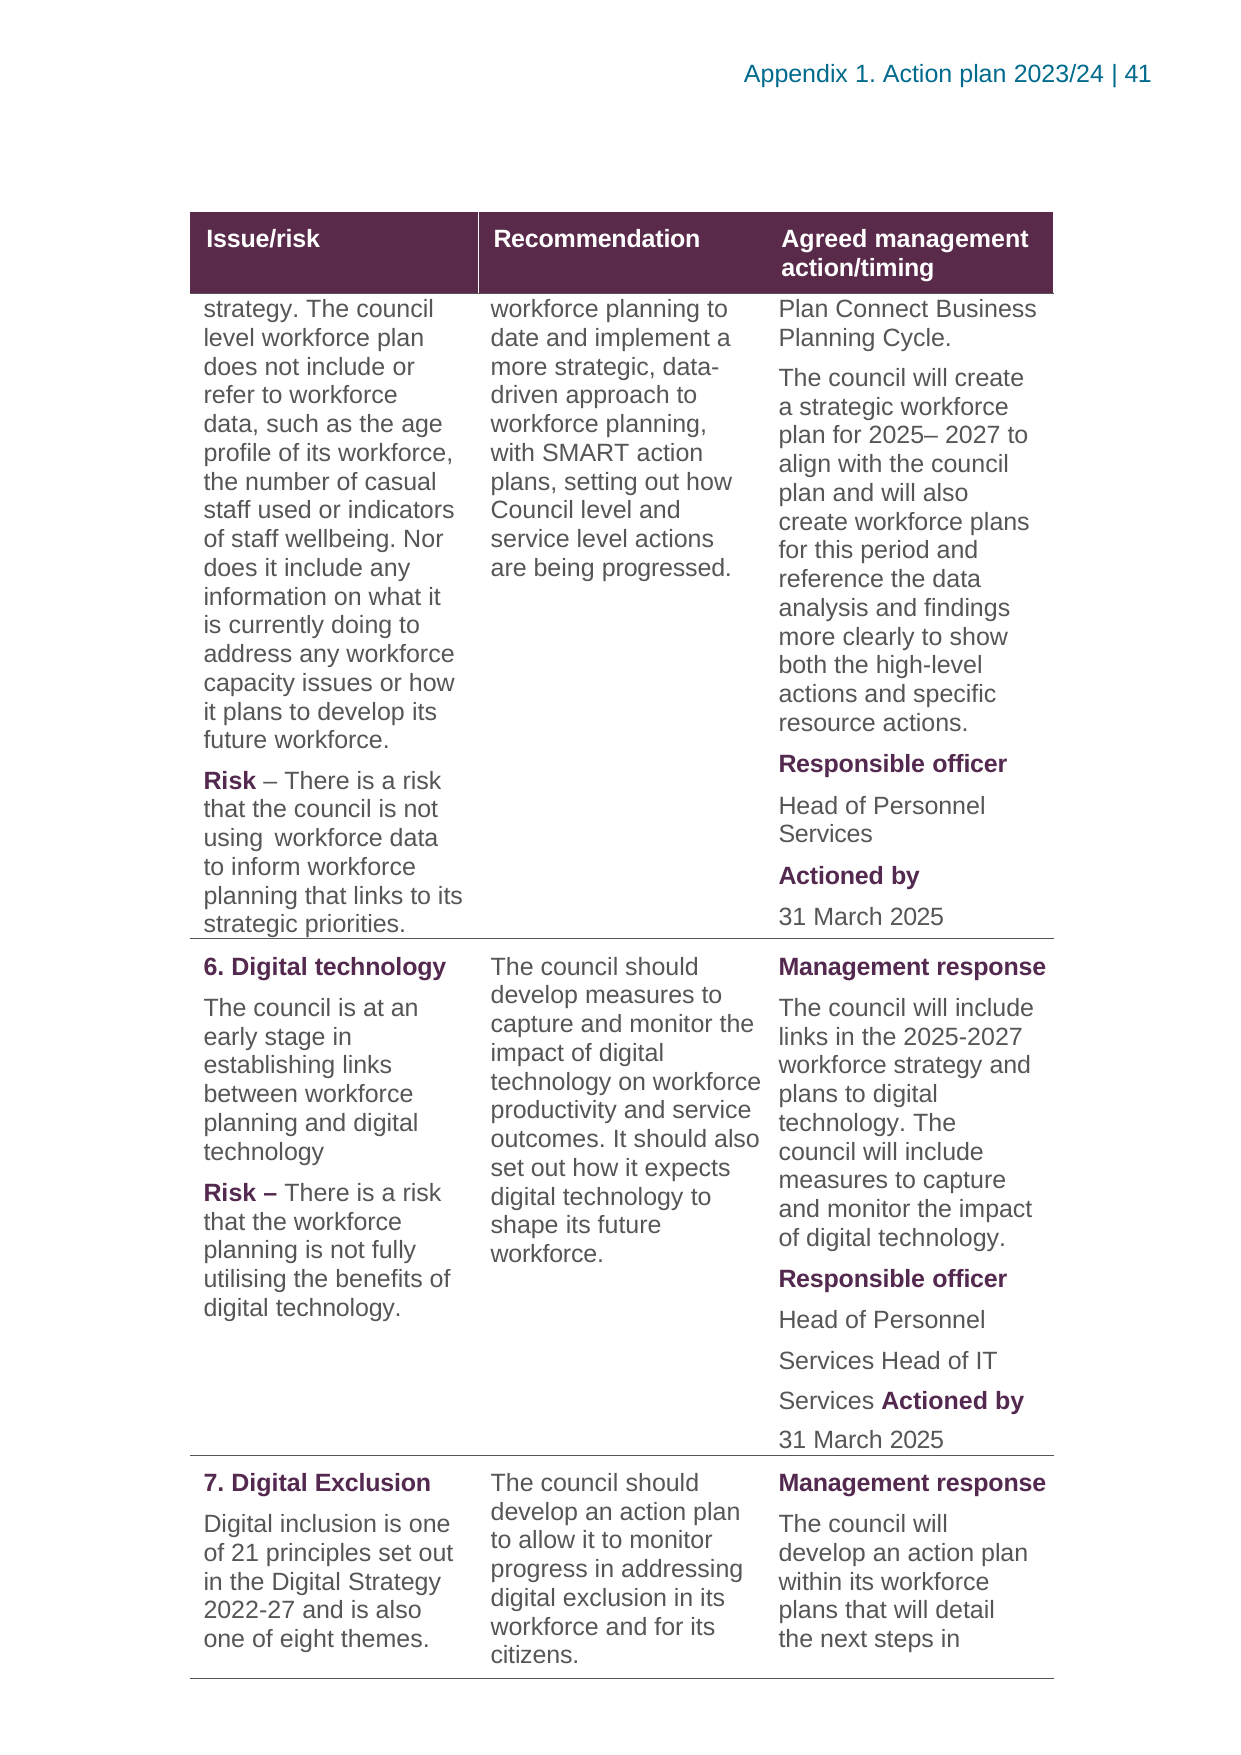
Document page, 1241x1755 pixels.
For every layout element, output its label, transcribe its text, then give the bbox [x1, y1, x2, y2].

table_cell workforce planning to date and implement a more strategic, data-driven approach to workforce planning, with SMART action plans, setting out how Council level and service level actions are being progressed. [479, 294, 764, 938]
table_cell The council should develop measures to capture and monitor the impact of digital technology on workforce productivity and service outcomes. It should also set out how it expects digital technology to shape its future workforce. [479, 939, 764, 1454]
table_cell Management response The council will develop an action plan within its workforce plans that will detail the next steps in [764, 1456, 1053, 1678]
table_cell Management response The council will include links in the 2025-2027 workforce strategy and plans to digital technology. The council will include measures to capture and monitor the impact of digital technology. Responsible officer Head of Personnel Services Head of IT Services Actioned by 31 March 2025 [764, 939, 1053, 1454]
table_cell The council should develop an action plan to allow it to monitor progress in addressing digital exclusion in its workforce and for its citizens. [479, 1456, 764, 1678]
table_cell strategy. The council level workforce plan does not include or refer to workforce data, such as the age profile of its workforce, the number of casual staff used or indicators of staff wellbeing. Nor does it include any information on what it is currently doing to address any workforce capacity issues or how it plans to develop its future workforce. Risk – There is a risk that the council is not using workforce data to inform workforce planning that links to its strategic priorities. [190, 294, 478, 938]
table_header Recommendation [479, 212, 764, 293]
table_header Agreed management action/timing [764, 212, 1053, 293]
table_cell Plan Connect Business Planning Cycle. The council will create a strategic workforce plan for 2025– 2027 to align with the council plan and will also create workforce plans for this period and reference the data analysis and findings more clearly to show both the high-level actions and specific resource actions. Responsible officer Head of Personnel Services Actioned by 31 March 2025 [764, 294, 1053, 938]
table_cell 7. Digital Exclusion Digital inclusion is one of 21 principles set out in the Digital Strategy 2022-27 and is also one of eight themes. [190, 1456, 478, 1678]
table_header Issue/risk [190, 212, 478, 293]
table_cell 6. Digital technology The council is at an early stage in establishing links between workforce planning and digital technology Risk – There is a risk that the workforce planning is not fully utilising the benefits of digital technology. [190, 939, 478, 1454]
